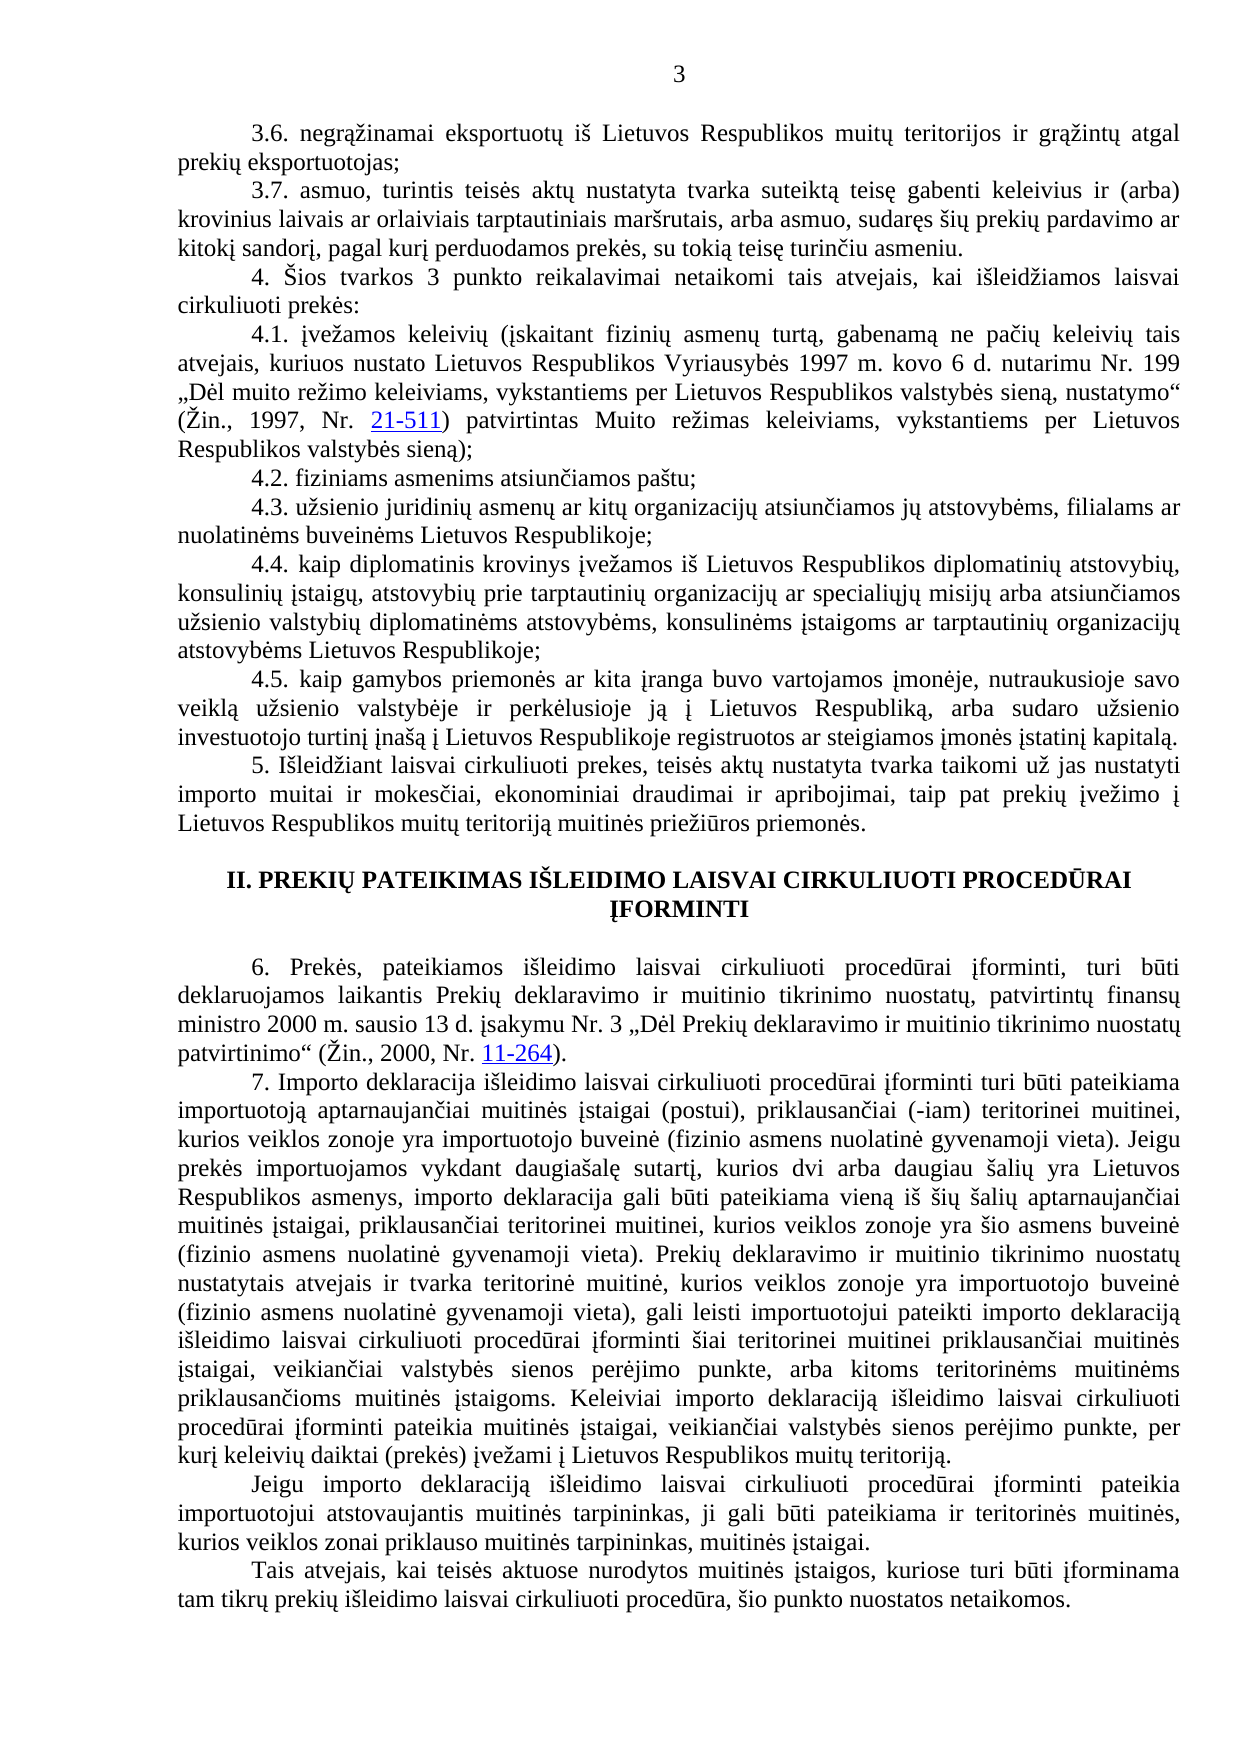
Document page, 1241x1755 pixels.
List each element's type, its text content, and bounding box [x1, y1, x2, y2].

text 6. Prekės, pateikiamos išleidimo laisvai cirkuliuoti procedūrai įforminti, turi būti deklaruojamos laikantis Prekių deklaravimo ir muitinio tikrinimo nuostatų, patvirtintų finansų ministro 2000 m. sausio 13 d. įsakymu Nr. 3 „Dėl Prekių deklaravimo ir muitinio tikrinimo nuostatų patvirtinimo“ (Žin., 2000, Nr. 11-264). [177, 952, 1181, 1067]
text II. PREKIŲ PATEIKIMAS IŠLEIDIMO LAISVAI CIRKULIUOTI PROCEDŪRAI ĮFORMINTI [177, 866, 1181, 923]
text 4.2. fiziniams asmenims atsiunčiamos paštu; [177, 463, 1181, 492]
text 4.1. įvežamos keleivių (įskaitant fizinių asmenų turtą, gabenamą ne pačių keleivių tais atvejais, kuriuos nustato Lietuvos Respublikos Vyriausybės 1997 m. kovo 6 d. nutarimu Nr. 199 „Dėl muito režimo keleiviams, vykstantiems per Lietuvos Respublikos valstybės sieną, nustatymo“ (Žin., 1997, Nr. 21-511) patvirtintas Muito režimas keleiviams, vykstantiems per Lietuvos Respublikos valstybės sieną); [177, 319, 1181, 463]
text 5. Išleidžiant laisvai cirkuliuoti prekes, teisės aktų nustatyta tvarka taikomi už jas nustatyti importo muitai ir mokesčiai, ekonominiai draudimai ir apribojimai, taip pat prekių įvežimo į Lietuvos Respublikos muitų teritoriją muitinės priežiūros priemonės. [177, 751, 1181, 837]
text 4.4. kaip diplomatinis krovinys įvežamos iš Lietuvos Respublikos diplomatinių atstovybių, konsulinių įstaigų, atstovybių prie tarptautinių organizacijų ar specialiųjų misijų arba atsiunčiamos užsienio valstybių diplomatinėms atstovybėms, konsulinėms įstaigoms ar tarptautinių organizacijų atstovybėms Lietuvos Respublikoje; [177, 549, 1181, 664]
text 4.5. kaip gamybos priemonės ar kita įranga buvo vartojamos įmonėje, nutraukusioje savo veiklą užsienio valstybėje ir perkėlusioje ją į Lietuvos Respubliką, arba sudaro užsienio investuotojo turtinį įnašą į Lietuvos Respublikoje registruotos ar steigiamos įmonės įstatinį kapitalą. [177, 664, 1181, 751]
text 3.6. negrąžinamai eksportuotų iš Lietuvos Respublikos muitų teritorijos ir grąžintų atgal prekių eksportuotojas; [177, 118, 1181, 176]
text 4.3. užsienio juridinių asmenų ar kitų organizacijų atsiunčiamos jų atstovybėms, filialams ar nuolatinėms buveinėms Lietuvos Respublikoje; [177, 492, 1181, 549]
text 7. Importo deklaracija išleidimo laisvai cirkuliuoti procedūrai įforminti turi būti pateikiama importuotoją aptarnaujančiai muitinės įstaigai (postui), priklausančiai (-iam) teritorinei muitinei, kurios veiklos zonoje yra importuotojo buveinė (fizinio asmens nuolatinė gyvenamoji vieta). Jeigu prekės importuojamos vykdant daugiašalę sutartį, kurios dvi arba daugiau šalių yra Lietuvos Respublikos asmenys, importo deklaracija gali būti pateikiama vieną iš šių šalių aptarnaujančiai muitinės įstaigai, priklausančiai teritorinei muitinei, kurios veiklos zonoje yra šio asmens buveinė (fizinio asmens nuolatinė gyvenamoji vieta). Prekių deklaravimo ir muitinio tikrinimo nuostatų nustatytais atvejais ir tvarka teritorinė muitinė, kurios veiklos zonoje yra importuotojo buveinė (fizinio asmens nuolatinė gyvenamoji vieta), gali leisti importuotojui pateikti importo deklaraciją išleidimo laisvai cirkuliuoti procedūrai įforminti šiai teritorinei muitinei priklausančiai muitinės įstaigai, veikiančiai valstybės sienos perėjimo punkte, arba kitoms teritorinėms muitinėms priklausančioms muitinės įstaigoms. Keleiviai importo deklaraciją išleidimo laisvai cirkuliuoti procedūrai įforminti pateikia muitinės įstaigai, veikiančiai valstybės sienos perėjimo punkte, per kurį keleivių daiktai (prekės) įvežami į Lietuvos Respublikos muitų teritoriją. [177, 1067, 1181, 1469]
text 4. Šios tvarkos 3 punkto reikalavimai netaikomi tais atvejais, kai išleidžiamos laisvai cirkuliuoti prekės: [177, 262, 1181, 319]
text Tais atvejais, kai teisės aktuose nurodytos muitinės įstaigos, kuriose turi būti įforminama tam tikrų prekių išleidimo laisvai cirkuliuoti procedūra, šio punkto nuostatos netaikomos. [177, 1556, 1181, 1613]
text Jeigu importo deklaraciją išleidimo laisvai cirkuliuoti procedūrai įforminti pateikia importuotojui atstovaujantis muitinės tarpininkas, ji gali būti pateikiama ir teritorinės muitinės, kurios veiklos zonai priklauso muitinės tarpininkas, muitinės įstaigai. [177, 1469, 1181, 1556]
text 3.7. asmuo, turintis teisės aktų nustatyta tvarka suteiktą teisę gabenti keleivius ir (arba) krovinius laivais ar orlaiviais tarptautiniais maršrutais, arba asmuo, sudaręs šių prekių pardavimo ar kitokį sandorį, pagal kurį perduodamos prekės, su tokią teisę turinčiu asmeniu. [177, 176, 1181, 262]
